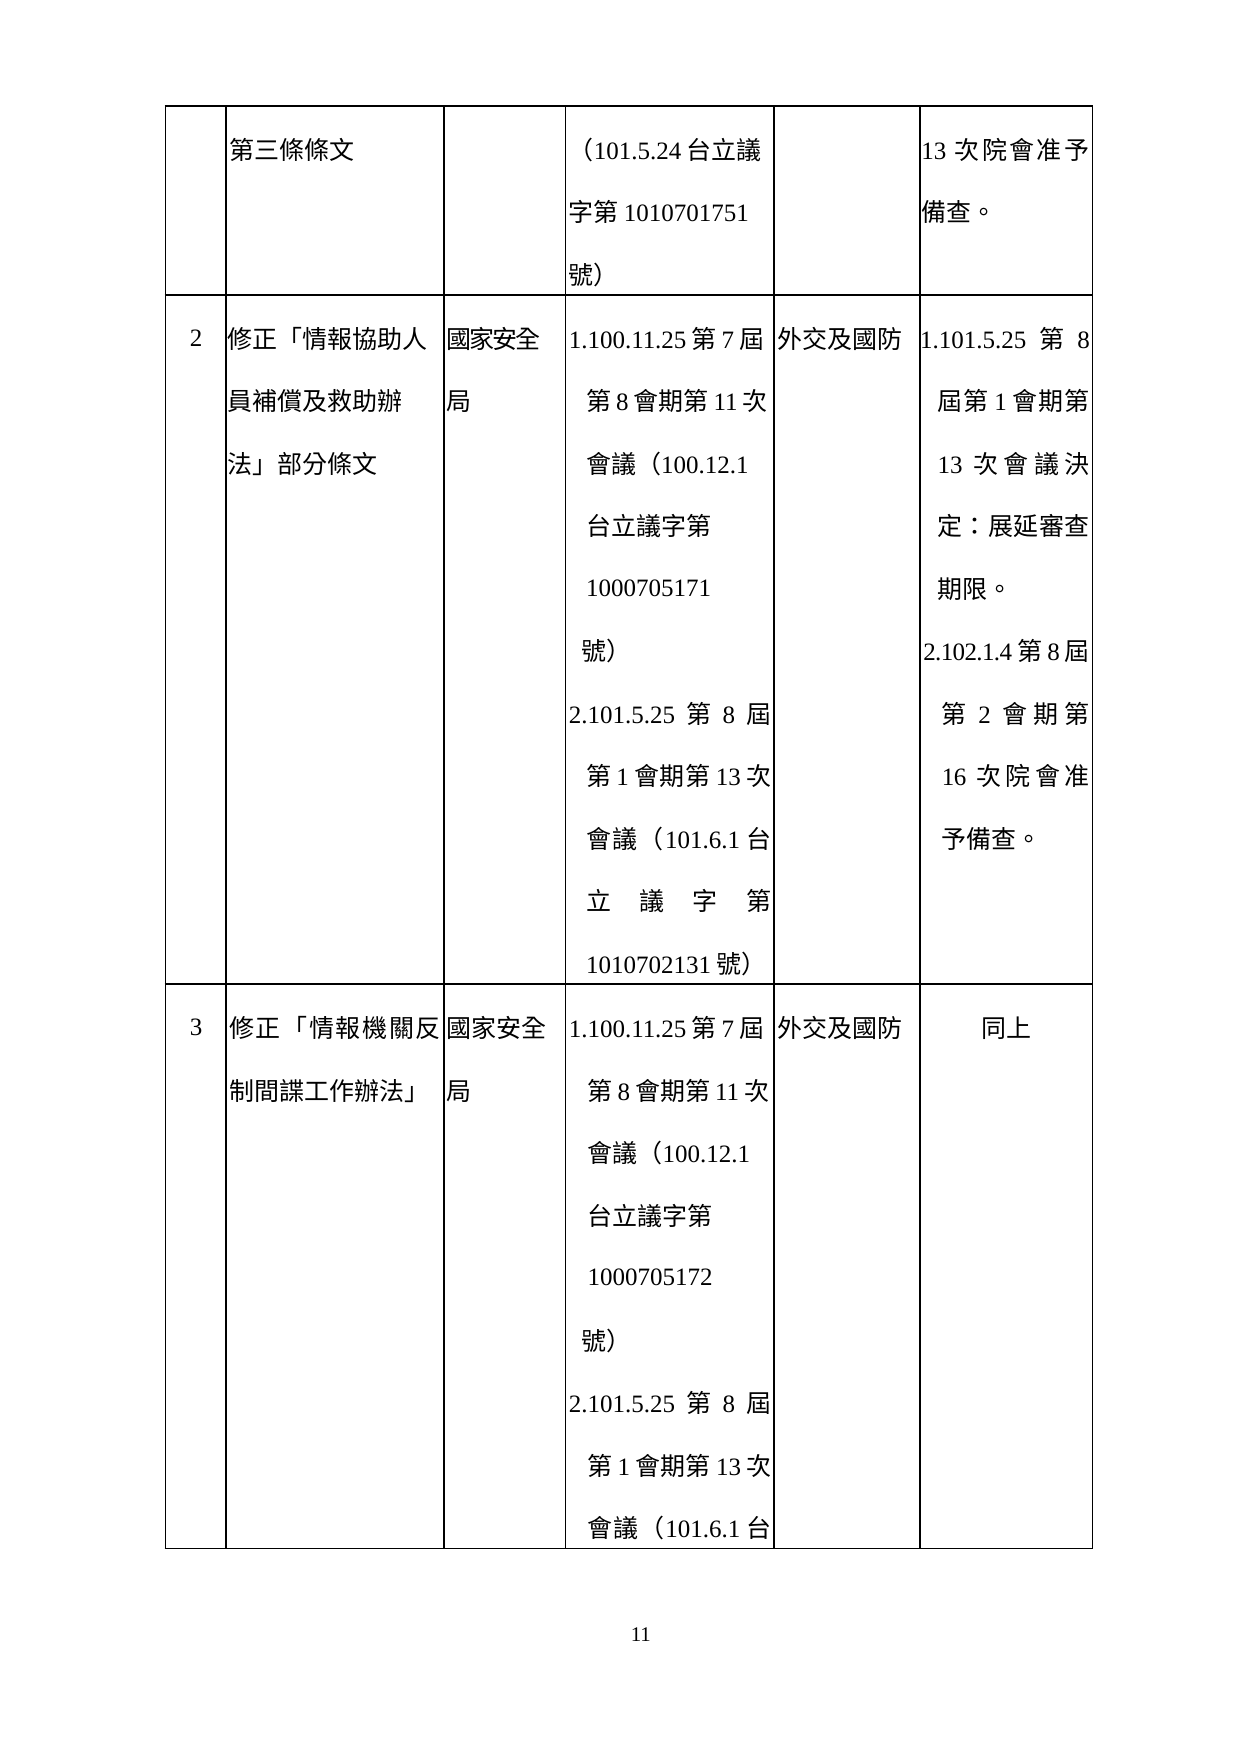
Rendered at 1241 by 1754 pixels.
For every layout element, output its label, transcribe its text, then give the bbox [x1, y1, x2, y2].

table_cell 1.101.5.25第8屆第1會期第13次會議決定：展延審查期限。 2.102.1.4第8屆 第2會期第16次院會准予備查。 [921, 296, 1092, 983]
table_cell 修正「情報協助人員補償及救助辦法」部分條文 [227, 296, 443, 983]
table_cell 1.100.11.25第7屆第8會期第11次會議（100.12.1台立議字第1000705171 號） 2.101.5.25第8屆第1會期第13次會議（101.6.1台立議字第1010702131號） [566, 296, 773, 983]
table_cell 13次院會准予備查。 [921, 107, 1092, 294]
table_cell 國家安全局 [445, 985, 565, 1547]
table_cell 國家安全局 [445, 296, 565, 983]
table_cell 2 [166, 296, 225, 983]
table_cell 同上 [921, 985, 1092, 1547]
table_cell 1.100.11.25第7屆第8會期第11次會議（100.12.1台立議字第1000705172 號） 2.101.5.25第8屆第1會期第13次會議（101.6.1台 [566, 985, 773, 1547]
table_cell [775, 107, 919, 294]
table_cell （101.5.24台立議字第1010701751號） [566, 107, 773, 294]
table_cell [166, 107, 225, 294]
table_cell 修正「情報機關反制間諜工作辦法」 [227, 985, 443, 1547]
table_cell 外交及國防 [775, 296, 919, 983]
table_cell 第三條條文 [227, 107, 443, 294]
table_cell [445, 107, 565, 294]
table_cell 外交及國防 [775, 985, 919, 1547]
table_cell 3 [166, 985, 225, 1547]
